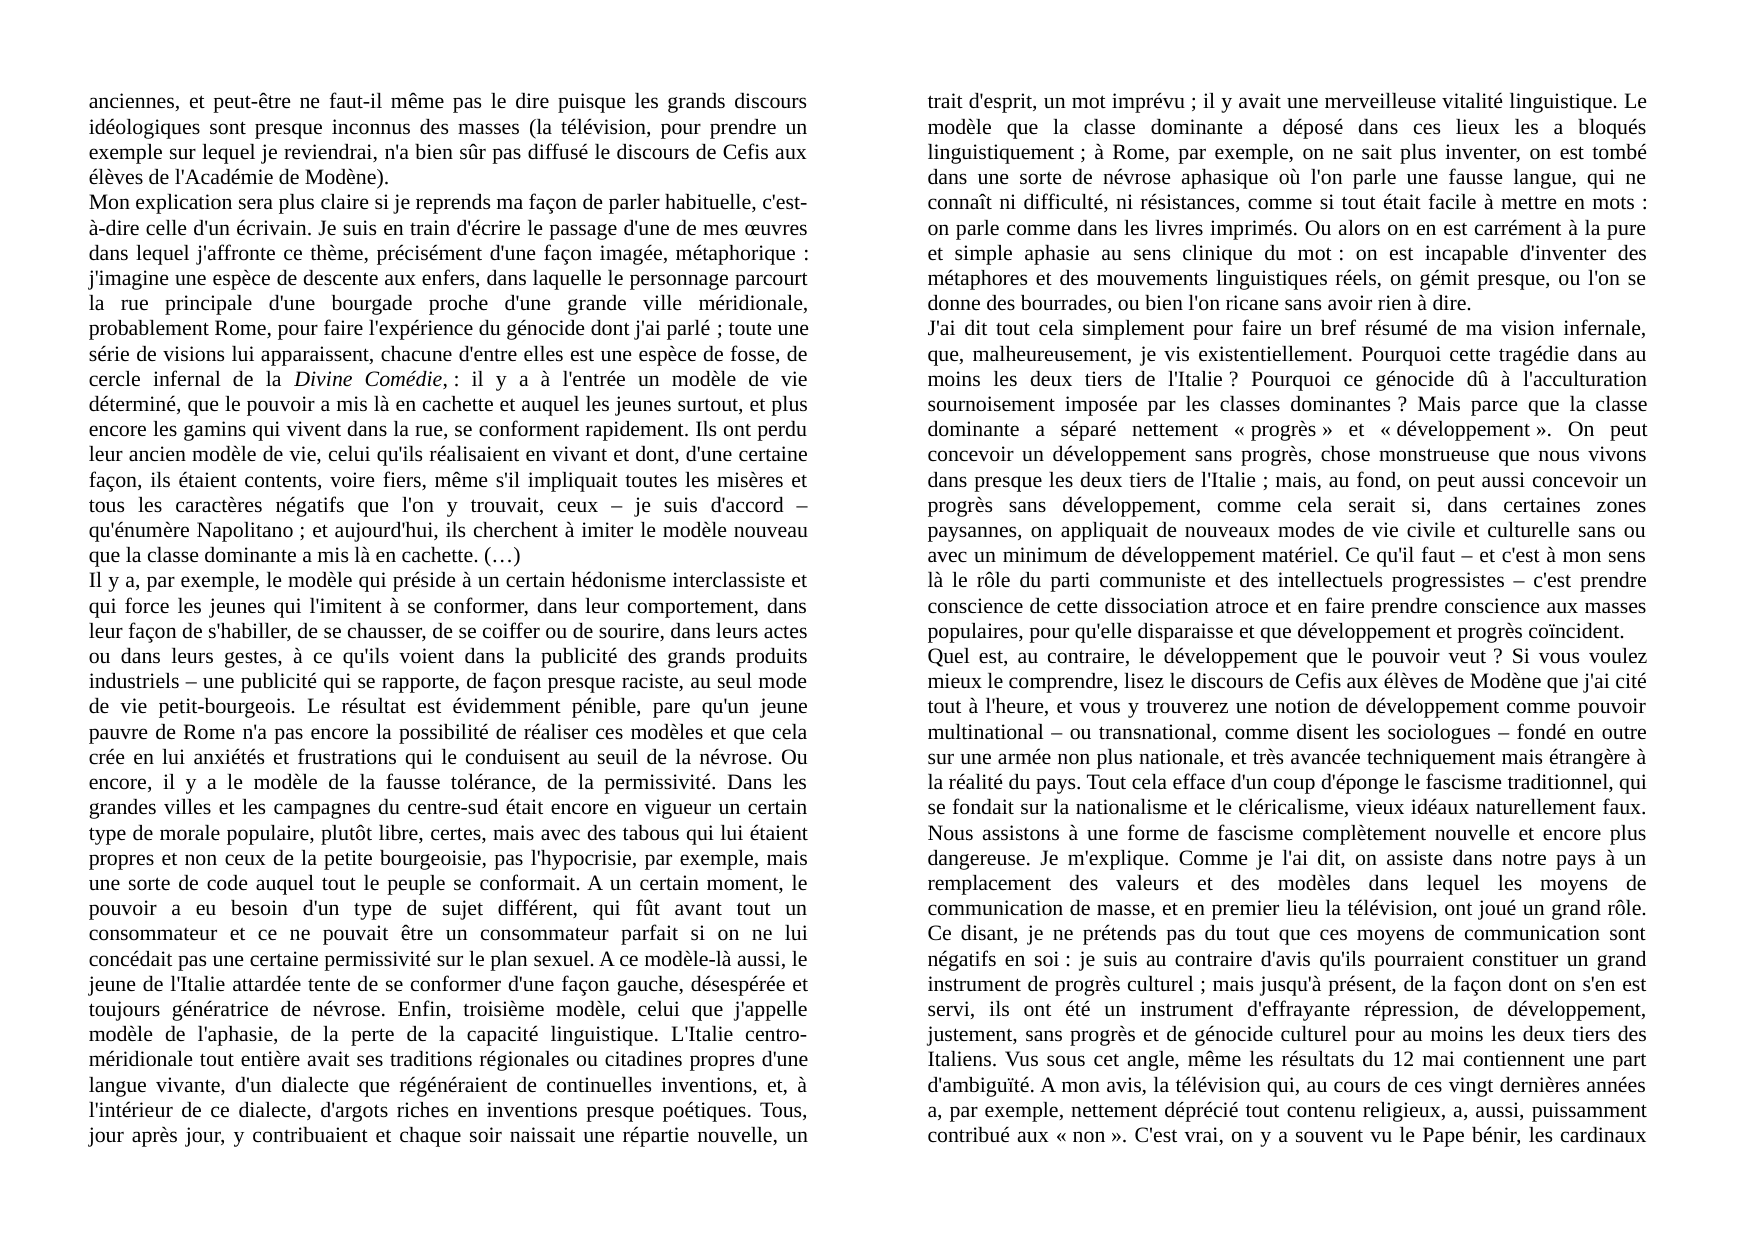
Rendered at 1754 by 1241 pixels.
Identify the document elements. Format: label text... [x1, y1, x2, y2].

text anciennes, et peut-être ne faut-il même pas le dire puisque les grands discours idéologiques sont presque inconnus des masses (la télévision, pour prendre un exemple sur lequel je reviendrai, n'a bien sûr pas diffusé le discours de Cefis aux élèves de l'Académie de Modène). [88, 88, 809, 189]
text J'ai dit tout cela simplement pour faire un bref résumé de ma vision infernale, que, malheureusement, je vis existentiellement. Pourquoi cette tragédie dans au moins les deux tiers de l'Italie ? Pourquoi ce génocide dû à l'acculturation sournoisement imposée par les classes dominantes ? Mais parce que la classe dominante a séparé nettement « progrès » et « développement ». On peut concevoir un développement sans progrès, chose monstrueuse que nous vivons dans presque les deux tiers de l'Italie ; mais, au fond, on peut aussi concevoir un progrès sans développement, comme cela serait si, dans certaines zones paysannes, on appliquait de nouveaux modes de vie civile et culturelle sans ou avec un minimum de développement matériel. Ce qu'il faut – et c'est à mon sens là le rôle du parti communiste et des intellectuels progressistes – c'est prendre conscience de cette dissociation atroce et en faire prendre conscience aux masses populaires, pour qu'elle disparaisse et que développement et progrès coïncident. [927, 315, 1648, 643]
text trait d'esprit, un mot imprévu ; il y avait une merveilleuse vitalité linguistique. Le modèle que la classe dominante a déposé dans ces lieux les a bloqués linguistiquement ; à Rome, par exemple, on ne sait plus inventer, on est tombé dans une sorte de névrose aphasique où l'on parle une fausse langue, qui ne connaît ni difficulté, ni résistances, comme si tout était facile à mettre en mots : on parle comme dans les livres imprimés. Ou alors on en est carrément à la pure et simple aphasie au sens clinique du mot : on est incapable d'inventer des métaphores et des mouvements linguistiques réels, on gémit presque, ou l'on se donne des bourrades, ou bien l'on ricane sans avoir rien à dire. [927, 88, 1648, 315]
text Il y a, par exemple, le modèle qui préside à un certain hédonisme interclassiste et qui force les jeunes qui l'imitent à se conformer, dans leur comportement, dans leur façon de s'habiller, de se chausser, de se coiffer ou de sourire, dans leurs actes ou dans leurs gestes, à ce qu'ils voient dans la publicité des grands produits industriels – une publicité qui se rapporte, de façon presque raciste, au seul mode de vie petit-bourgeois. Le résultat est évidemment pénible, pare qu'un jeune pauvre de Rome n'a pas encore la possibilité de réaliser ces modèles et que cela crée en lui anxiétés et frustrations qui le conduisent au seuil de la névrose. Ou encore, il y a le modèle de la fausse tolérance, de la permissivité. Dans les grandes villes et les campagnes du centre-sud était encore en vigueur un certain type de morale populaire, plutôt libre, certes, mais avec des tabous qui lui étaient propres et non ceux de la petite bourgeoisie, pas l'hypocrisie, par exemple, mais une sorte de code auquel tout le peuple se conformait. A un certain moment, le pouvoir a eu besoin d'un type de sujet différent, qui fût avant tout un consommateur et ce ne pouvait être un consommateur parfait si on ne lui concédait pas une certaine permissivité sur le plan sexuel. A ce modèle-là aussi, le jeune de l'Italie attardée tente de se conformer d'une façon gauche, désespérée et toujours génératrice de névrose. Enfin, troisième modèle, celui que j'appelle modèle de l'aphasie, de la perte de la capacité linguistique. L'Italie centro-méridionale tout entière avait ses traditions régionales ou citadines propres d'une langue vivante, d'un dialecte que régénéraient de continuelles inventions, et, à l'intérieur de ce dialecte, d'argots riches en inventions presque poétiques. Tous, jour après jour, y contribuaient et chaque soir naissait une répartie nouvelle, un [88, 567, 809, 1147]
text Mon explication sera plus claire si je reprends ma façon de parler habituelle, c'est-à-dire celle d'un écrivain. Je suis en train d'écrire le passage d'une de mes œuvres dans lequel j'affronte ce thème, précisément d'une façon imagée, métaphorique : j'imagine une espèce de descente aux enfers, dans laquelle le personnage parcourt la rue principale d'une bourgade proche d'une grande ville méridionale, probablement Rome, pour faire l'expérience du génocide dont j'ai parlé ; toute une série de visions lui apparaissent, chacune d'entre elles est une espèce de fosse, de cercle infernal de la Divine Comédie, : il y a à l'entrée un modèle de vie déterminé, que le pouvoir a mis là en cachette et auquel les jeunes surtout, et plus encore les gamins qui vivent dans la rue, se conforment rapidement. Ils ont perdu leur ancien modèle de vie, celui qu'ils réalisaient en vivant et dont, d'une certaine façon, ils étaient contents, voire fiers, même s'il impliquait toutes les misères et tous les caractères négatifs que l'on y trouvait, ceux – je suis d'accord – qu'énumère Napolitano ; et aujourd'hui, ils cherchent à imiter le modèle nouveau que la classe dominante a mis là en cachette. (…) [88, 189, 809, 567]
text Quel est, au contraire, le développement que le pouvoir veut ? Si vous voulez mieux le comprendre, lisez le discours de Cefis aux élèves de Modène que j'ai cité tout à l'heure, et vous y trouverez une notion de développement comme pouvoir multinational – ou transnational, comme disent les sociologues – fondé en outre sur une armée non plus nationale, et très avancée techniquement mais étrangère à la réalité du pays. Tout cela efface d'un coup d'éponge le fascisme traditionnel, qui se fondait sur la nationalisme et le cléricalisme, vieux idéaux naturellement faux. Nous assistons à une forme de fascisme complètement nouvelle et encore plus dangereuse. Je m'explique. Comme je l'ai dit, on assiste dans notre pays à un remplacement des valeurs et des modèles dans lequel les moyens de communication de masse, et en premier lieu la télévision, ont joué un grand rôle. Ce disant, je ne prétends pas du tout que ces moyens de communication sont négatifs en soi : je suis au contraire d'avis qu'ils pourraient constituer un grand instrument de progrès culturel ; mais jusqu'à présent, de la façon dont on s'en est servi, ils ont été un instrument d'effrayante répression, de développement, justement, sans progrès et de génocide culturel pour au moins les deux tiers des Italiens. Vus sous cet angle, même les résultats du 12 mai contiennent une part d'ambiguïté. A mon avis, la télévision qui, au cours de ces vingt dernières années a, par exemple, nettement déprécié tout contenu religieux, a, aussi, puissamment contribué aux « non ». C'est vrai, on y a souvent vu le Pape bénir, les cardinaux [927, 643, 1648, 1147]
